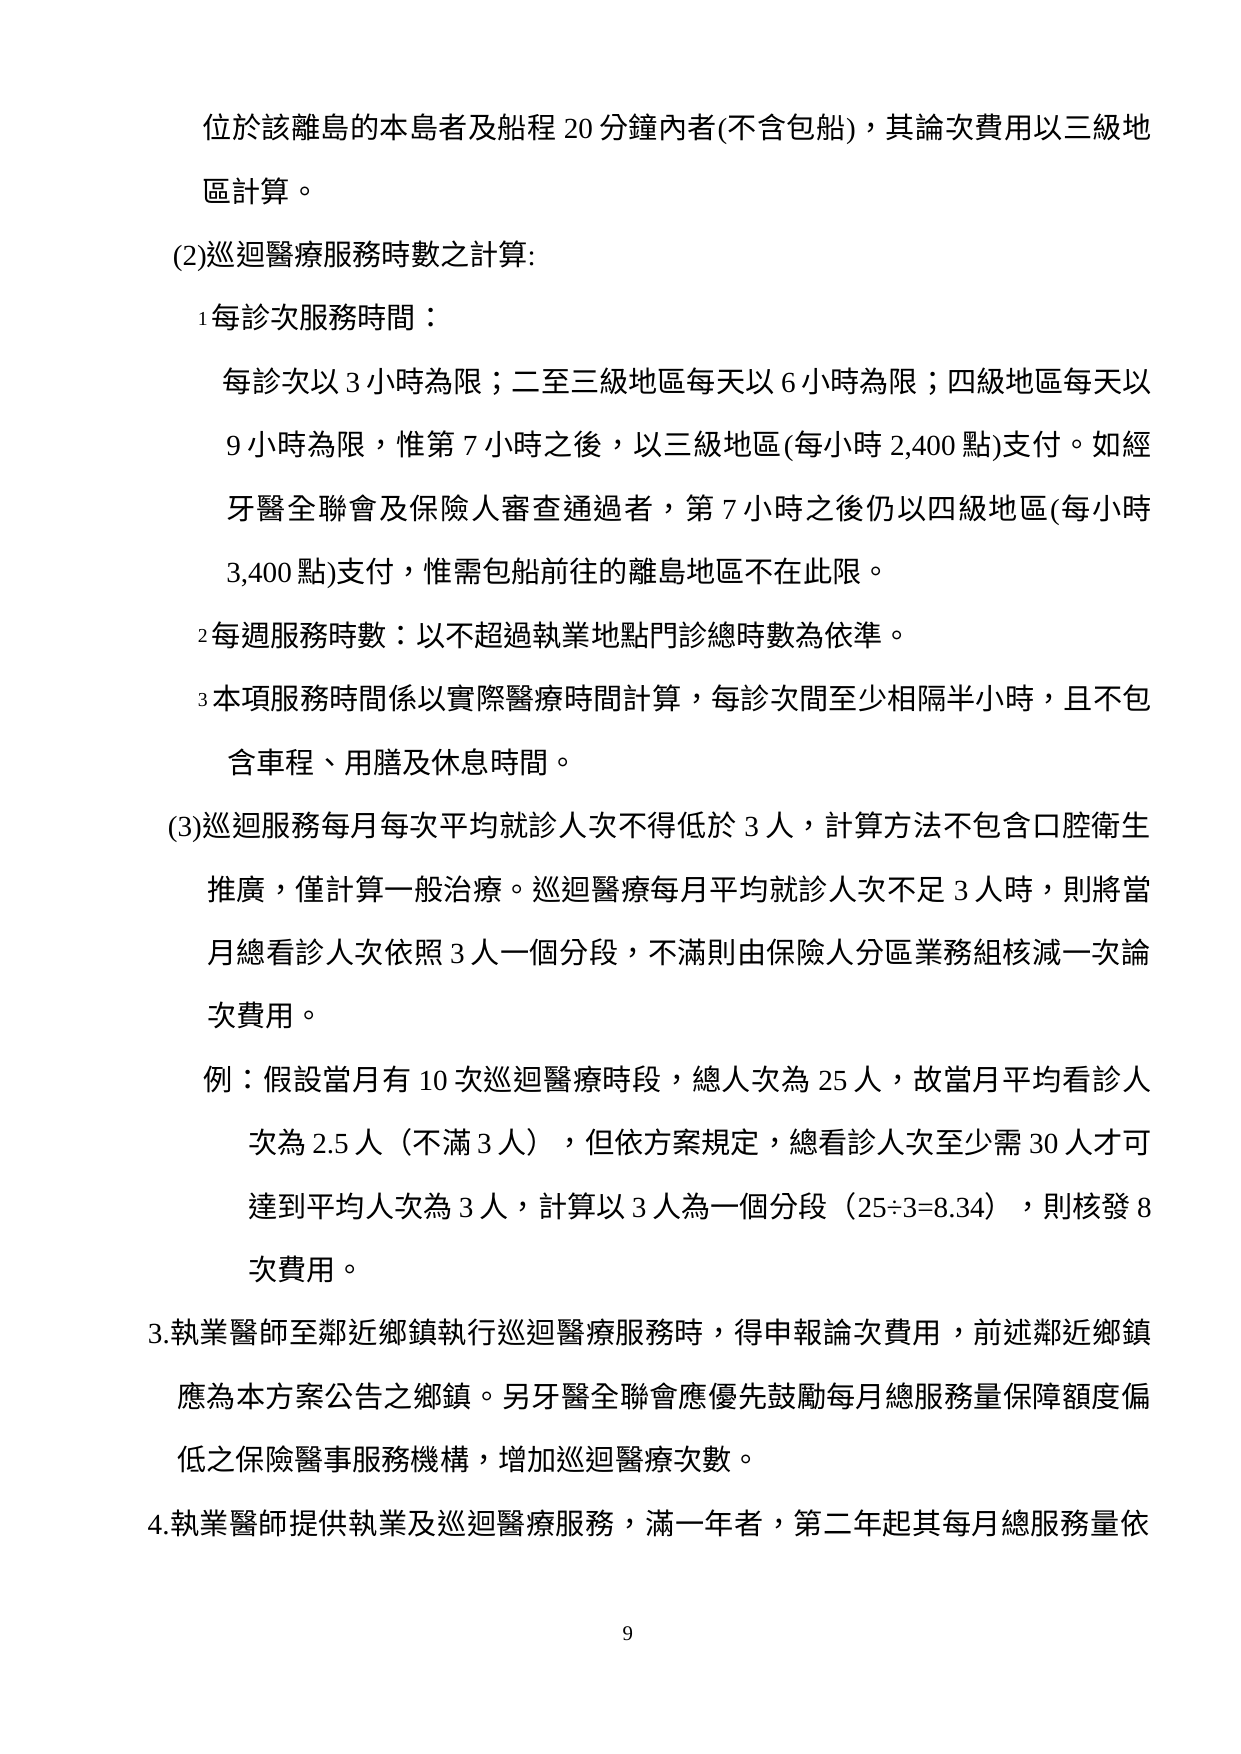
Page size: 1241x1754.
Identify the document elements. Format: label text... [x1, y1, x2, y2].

text 4.執業醫師提供執業及巡迴醫療服務，滿一年者，第二年起其每月總服務量依地區分級未達其保障額度之成數，當月巡迴服務產生之論次費用以30%支付。 [147, 1500, 1152, 1543]
text (3)巡迴服務每月每次平均就診人次不得低於3人，計算方法不包含口腔衛生推廣，僅計算一般治療。巡迴醫療每月平均就診人次不足3人時，則將當月總看診人次依照3人一個分段，不滿則由保險人分區業務組核減一次論次費用。 [168, 803, 1152, 1035]
text 例：假設當月有10次巡迴醫療時段，總人次為25人，故當月平均看診人次為2.5人（不滿3人），但依方案規定，總看診人次至少需30人才可達到平均人次為3人，計算以3人為一個分段（25÷3=8.34），則核發8次費用。 [203, 1056, 1152, 1289]
text 每診次以3小時為限；二至三級地區每天以6小時為限；四級地區每天以9小時為限，惟第7小時之後，以三級地區(每小時2,400點)支付。如經牙醫全聯會及保險人審查通過者，第7小時之後仍以四級地區(每小時3,400點)支付，惟需包船前往的離島地區不在此限。 [223, 358, 1152, 591]
text (2)巡迴醫療服務時數之計算: [173, 232, 1152, 274]
text 3本項服務時間係以實際醫療時間計算，每診次間至少相隔半小時，且不包含車程、用膳及休息時間。 [198, 676, 1152, 781]
text 2每週服務時數：以不超過執業地點門診總時數為依準。 [198, 612, 1152, 654]
text 3.執業醫師至鄰近鄉鎮執行巡迴醫療服務時，得申報論次費用，前述鄰近鄉鎮應為本方案公告之鄉鎮。另牙醫全聯會應優先鼓勵每月總服務量保障額度偏低之保險醫事服務機構，增加巡迴醫療次數。 [148, 1310, 1152, 1479]
text 1每診次服務時間： [198, 295, 1152, 337]
text (1)每次服務每小時支付點數：二級地區支付1,500點、三級地區支付2,400點、四級地區支付3,400點。本支付點數包括車馬費、材料費及各種風險分擔醫療費用。另若為離島醫事服務機構至同一縣市離島地區執行本項服務，位於該離島的本島者及船程20分鐘內者(不含包船)，其論次費用以三級地區計算。 [173, 105, 1152, 211]
